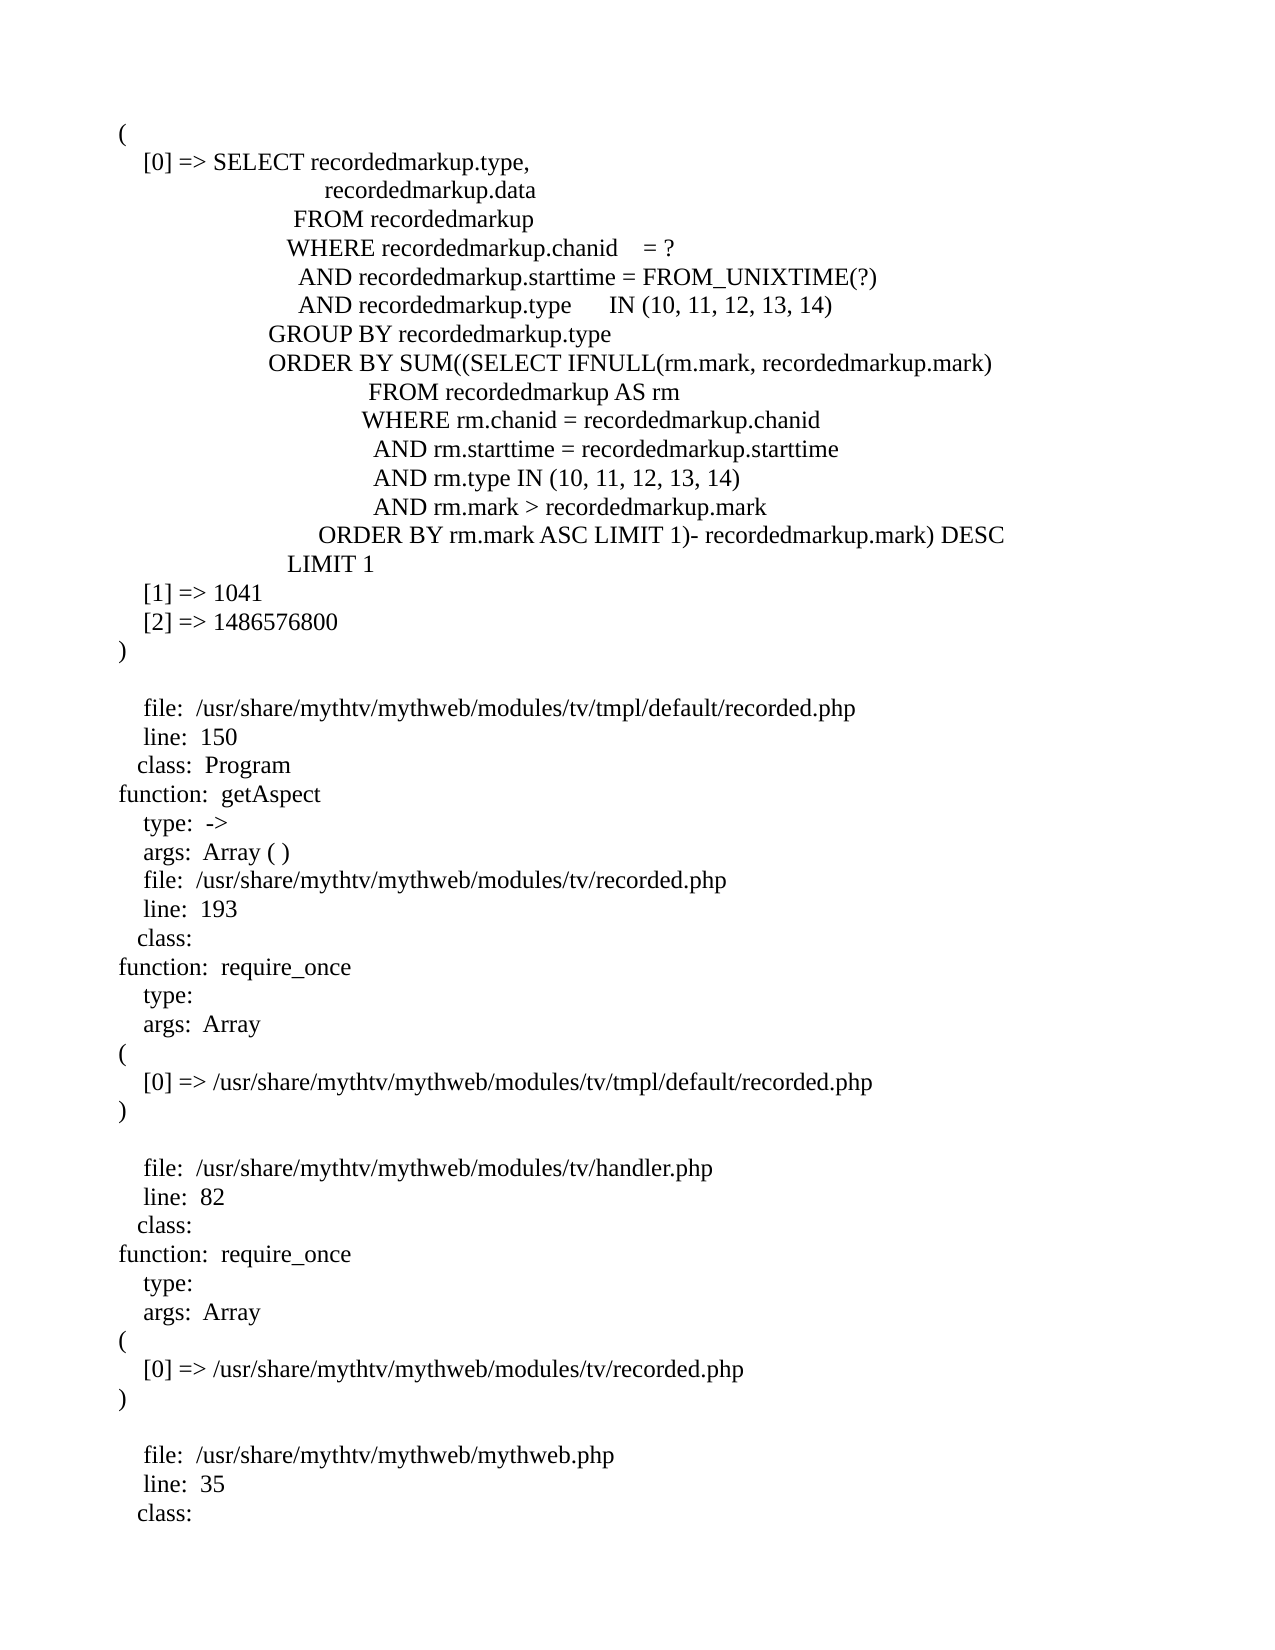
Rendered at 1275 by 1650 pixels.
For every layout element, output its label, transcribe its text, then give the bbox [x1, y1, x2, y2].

text ( [118, 1038, 1157, 1067]
text AND recordedmarkup.type IN (10, 11, 12, 13, 14) [118, 291, 1157, 319]
text ) [118, 636, 1157, 664]
text AND rm.starttime = recordedmarkup.starttime [118, 434, 1157, 463]
text [0] => SELECT recordedmarkup.type, [118, 147, 1157, 176]
text [1] => 1041 [118, 578, 1157, 607]
text recordedmarkup.data [118, 176, 1157, 204]
text args: Array [118, 1009, 1157, 1038]
text FROM recordedmarkup [118, 204, 1157, 233]
text file: /usr/share/mythtv/mythweb/modules/tv/handler.php [118, 1153, 1157, 1182]
text line: 193 [118, 894, 1157, 923]
text ) [118, 1383, 1157, 1412]
text AND rm.mark > recordedmarkup.mark [118, 492, 1157, 521]
text [2] => 1486576800 [118, 607, 1157, 636]
text [0] => /usr/share/mythtv/mythweb/modules/tv/recorded.php [118, 1354, 1157, 1383]
text LIMIT 1 [118, 549, 1157, 578]
text class: [118, 1498, 1157, 1527]
text type: -> [118, 808, 1157, 837]
text type: [118, 981, 1157, 1009]
text function: require_once [118, 1239, 1157, 1268]
text function: require_once [118, 952, 1157, 981]
text args: Array [118, 1297, 1157, 1326]
text [0] => /usr/share/mythtv/mythweb/modules/tv/tmpl/default/recorded.php [118, 1067, 1157, 1096]
text function: getAspect [118, 779, 1157, 808]
text GROUP BY recordedmarkup.type [118, 319, 1157, 348]
text type: [118, 1268, 1157, 1297]
text ) [118, 1096, 1157, 1124]
text ORDER BY SUM((SELECT IFNULL(rm.mark, recordedmarkup.mark) [118, 348, 1157, 377]
text class: Program [118, 751, 1157, 779]
text WHERE rm.chanid = recordedmarkup.chanid [118, 406, 1157, 434]
text ( [118, 1326, 1157, 1354]
text line: 35 [118, 1469, 1157, 1498]
text class: [118, 923, 1157, 952]
text line: 82 [118, 1182, 1157, 1211]
text AND rm.type IN (10, 11, 12, 13, 14) [118, 463, 1157, 492]
text args: Array ( ) [118, 837, 1157, 866]
text file: /usr/share/mythtv/mythweb/modules/tv/recorded.php [118, 866, 1157, 894]
text ORDER BY rm.mark ASC LIMIT 1)- recordedmarkup.mark) DESC [118, 521, 1157, 549]
text file: /usr/share/mythtv/mythweb/mythweb.php [118, 1441, 1157, 1469]
text WHERE recordedmarkup.chanid = ? [118, 233, 1157, 262]
text line: 150 [118, 722, 1157, 751]
text class: [118, 1211, 1157, 1239]
text file: /usr/share/mythtv/mythweb/modules/tv/tmpl/default/recorded.php [118, 693, 1157, 722]
text FROM recordedmarkup AS rm [118, 377, 1157, 406]
text ( [118, 118, 1157, 147]
text AND recordedmarkup.starttime = FROM_UNIXTIME(?) [118, 262, 1157, 291]
